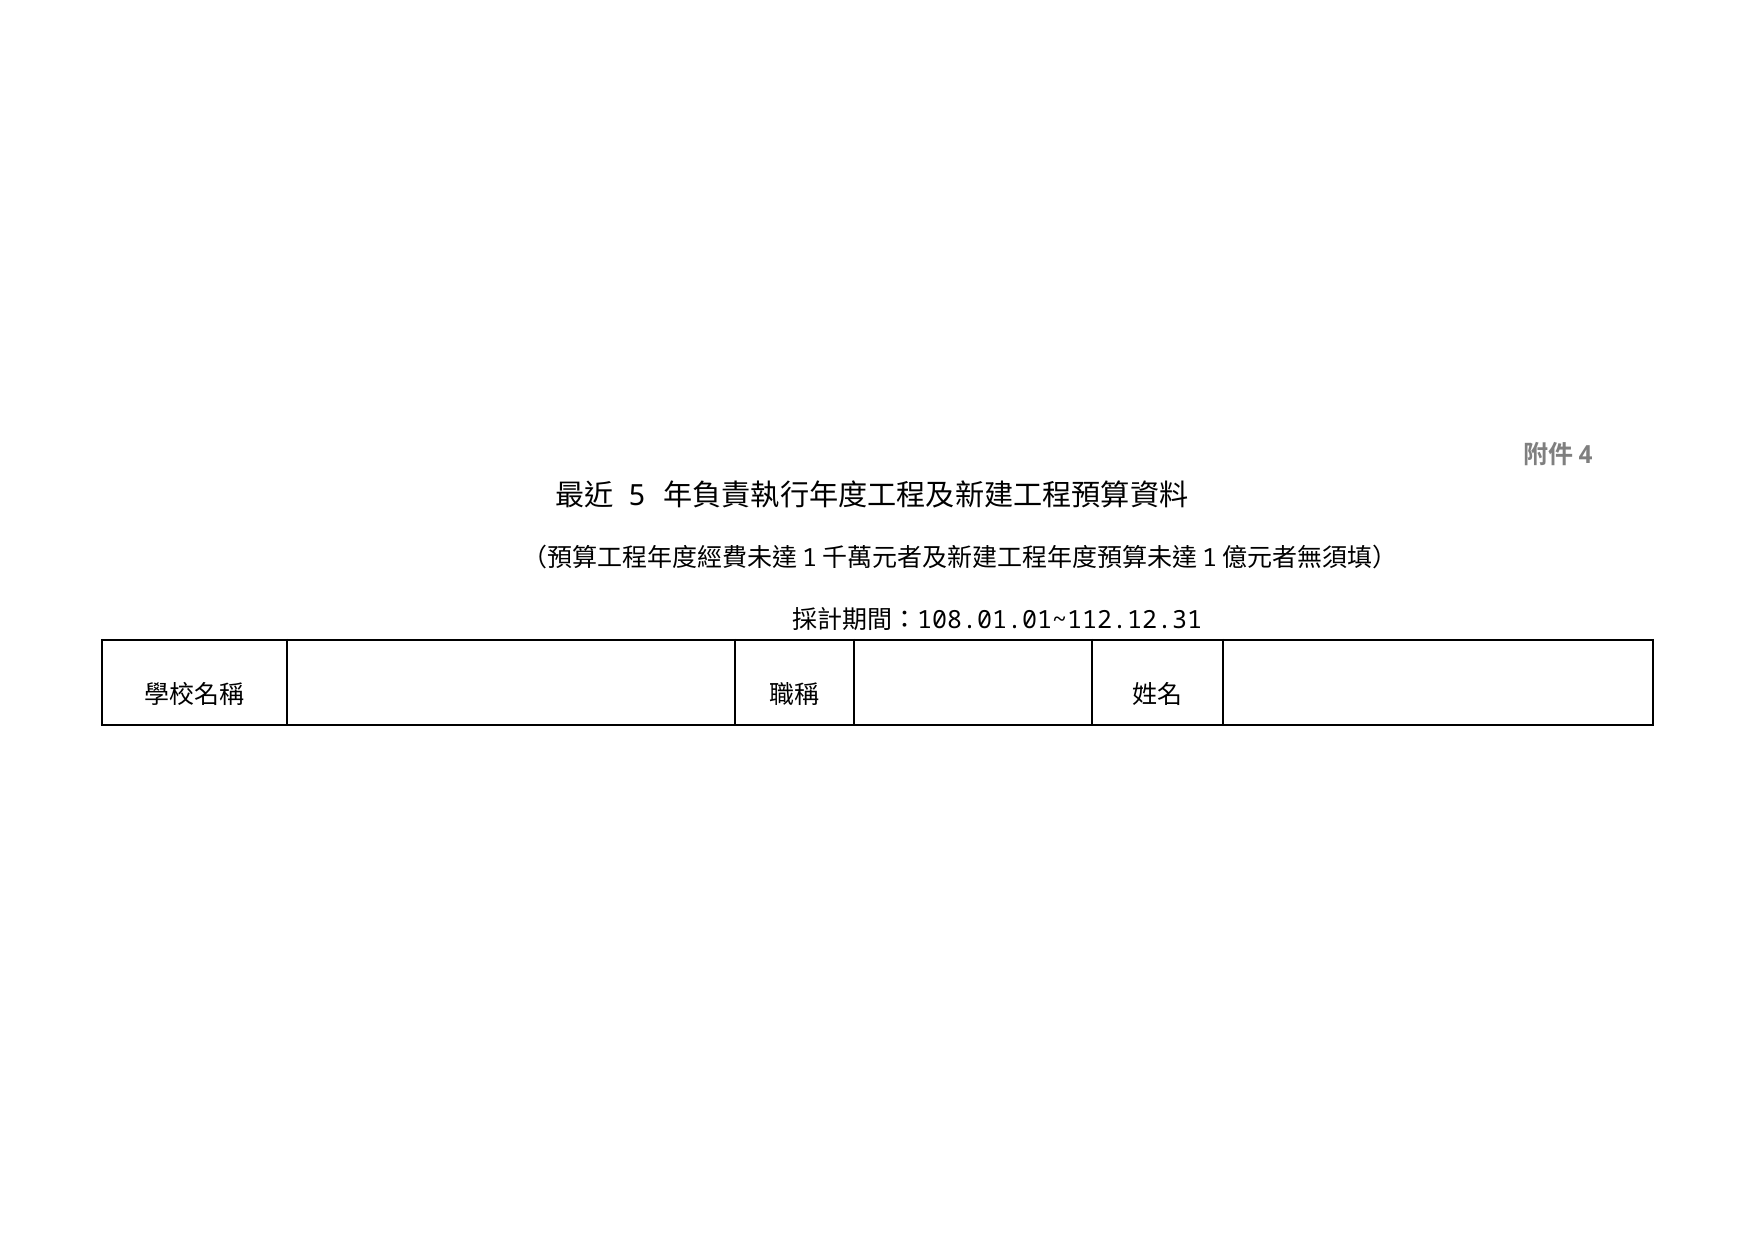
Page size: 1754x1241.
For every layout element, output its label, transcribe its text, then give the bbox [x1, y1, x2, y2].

table_header 職稱 [736, 641, 853, 724]
table_header 姓名 [1093, 641, 1222, 724]
text 採計期間：108.01.01~112.12.31 [102, 576, 1642, 639]
text 附件4 [1523, 443, 1604, 468]
table_header 學校名稱 [103, 641, 286, 724]
text 最近 5 年負責執行年度工程及新建工程預算資料 [102, 436, 1642, 514]
table_header [1224, 641, 1652, 724]
table_header [288, 641, 734, 724]
text （預算工程年度經費未達1千萬元者及新建工程年度預算未達1億元者無須填） [102, 514, 1642, 576]
table_header [855, 641, 1091, 724]
